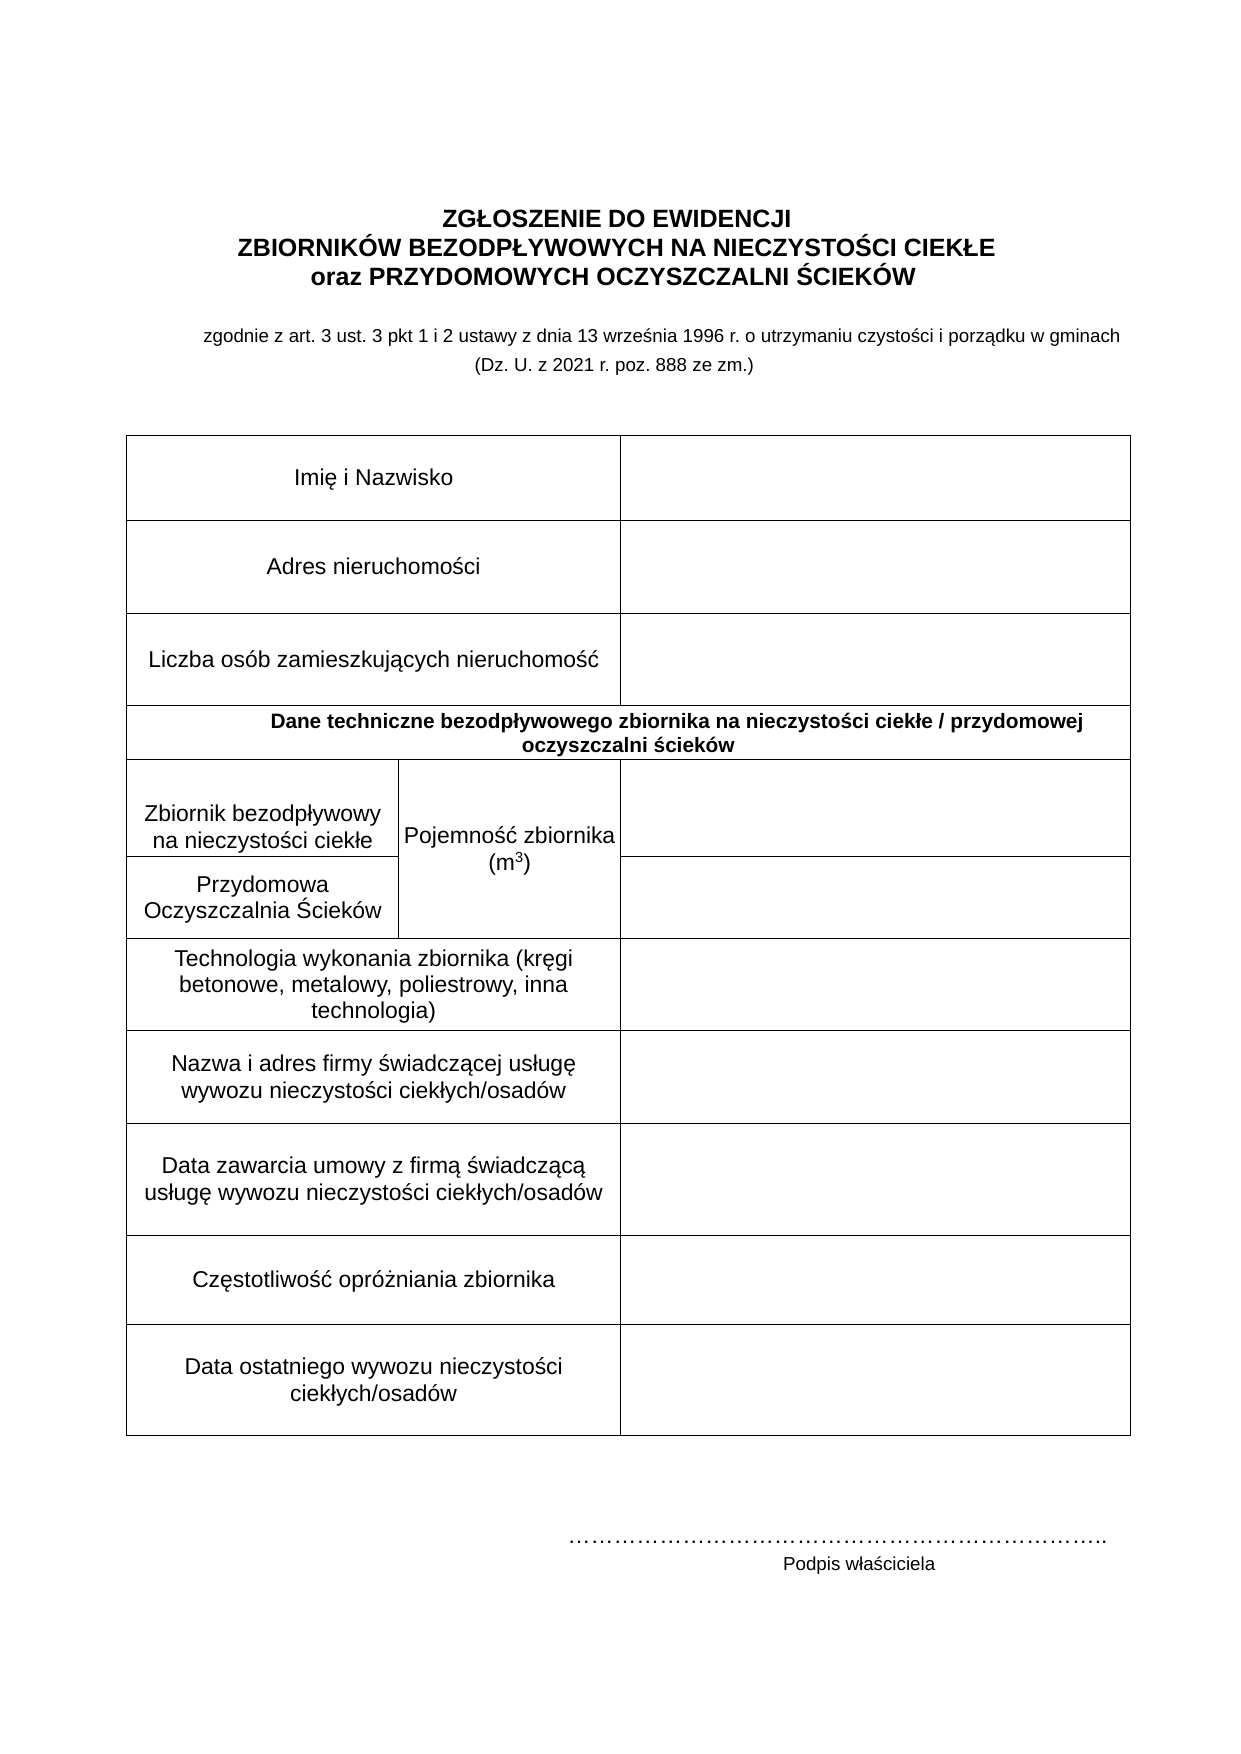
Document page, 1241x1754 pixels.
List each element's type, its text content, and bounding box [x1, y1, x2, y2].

text zgodnie z art. 3 ust. 3 pkt 1 i 2 ustawy z dnia 13 września 1996 r. o utrzymaniu czystości i porządku w gminach (Dz. U. z 2021 r. poz. 888 ze zm.) [118, 291, 1122, 377]
table_cell [621, 1325, 1130, 1435]
table_cell [621, 1031, 1130, 1123]
table_header [621, 436, 1130, 520]
table_header Imię i Nazwisko [127, 436, 620, 520]
table_cell [621, 1236, 1130, 1323]
text …………………………………………………………….. [118, 1522, 1122, 1548]
text ZGŁOSZENIE DO EWIDENCJI ZBIORNIKÓW BEZODPŁYWOWYCH NA NIECZYSTOŚCI CIEKŁE oraz PRZYDOMOWYCH OCZYSZCZALNI ŚCIEKÓW [118, 204, 1122, 291]
table_cell [621, 521, 1130, 612]
table_cell Pojemność zbiornika (m3) [399, 760, 620, 937]
table_cell Dane techniczne bezodpływowego zbiornika na nieczystości ciekłe / przydomowej oczyszczalni ścieków [127, 706, 1130, 759]
text Podpis właściciela [118, 1548, 1122, 1575]
table_cell Nazwa i adres firmy świadczącej usługę wywozu nieczystości ciekłych/osadów [127, 1031, 620, 1123]
table_cell [621, 857, 1130, 937]
table_cell [127, 760, 398, 797]
table_cell Częstotliwość opróżniania zbiornika [127, 1236, 620, 1323]
table_cell [621, 760, 1130, 856]
table_cell Adres nieruchomości [127, 521, 620, 612]
table_cell Liczba osób zamieszkujących nieruchomość [127, 614, 620, 705]
table_cell Technologia wykonania zbiornika (kręgi betonowe, metalowy, poliestrowy, inna technologia) [127, 939, 620, 1030]
table_cell Data ostatniego wywozu nieczystości ciekłych/osadów [127, 1325, 620, 1435]
table_cell Zbiornik bezodpływowy na nieczystości ciekłe [127, 797, 398, 856]
table_cell [621, 1124, 1130, 1234]
table_cell Przydomowa Oczyszczalnia Ścieków [127, 857, 398, 937]
table_cell Data zawarcia umowy z firmą świadczącą usługę wywozu nieczystości ciekłych/osadów [127, 1124, 620, 1234]
table_cell [621, 614, 1130, 705]
table_cell [621, 939, 1130, 1030]
